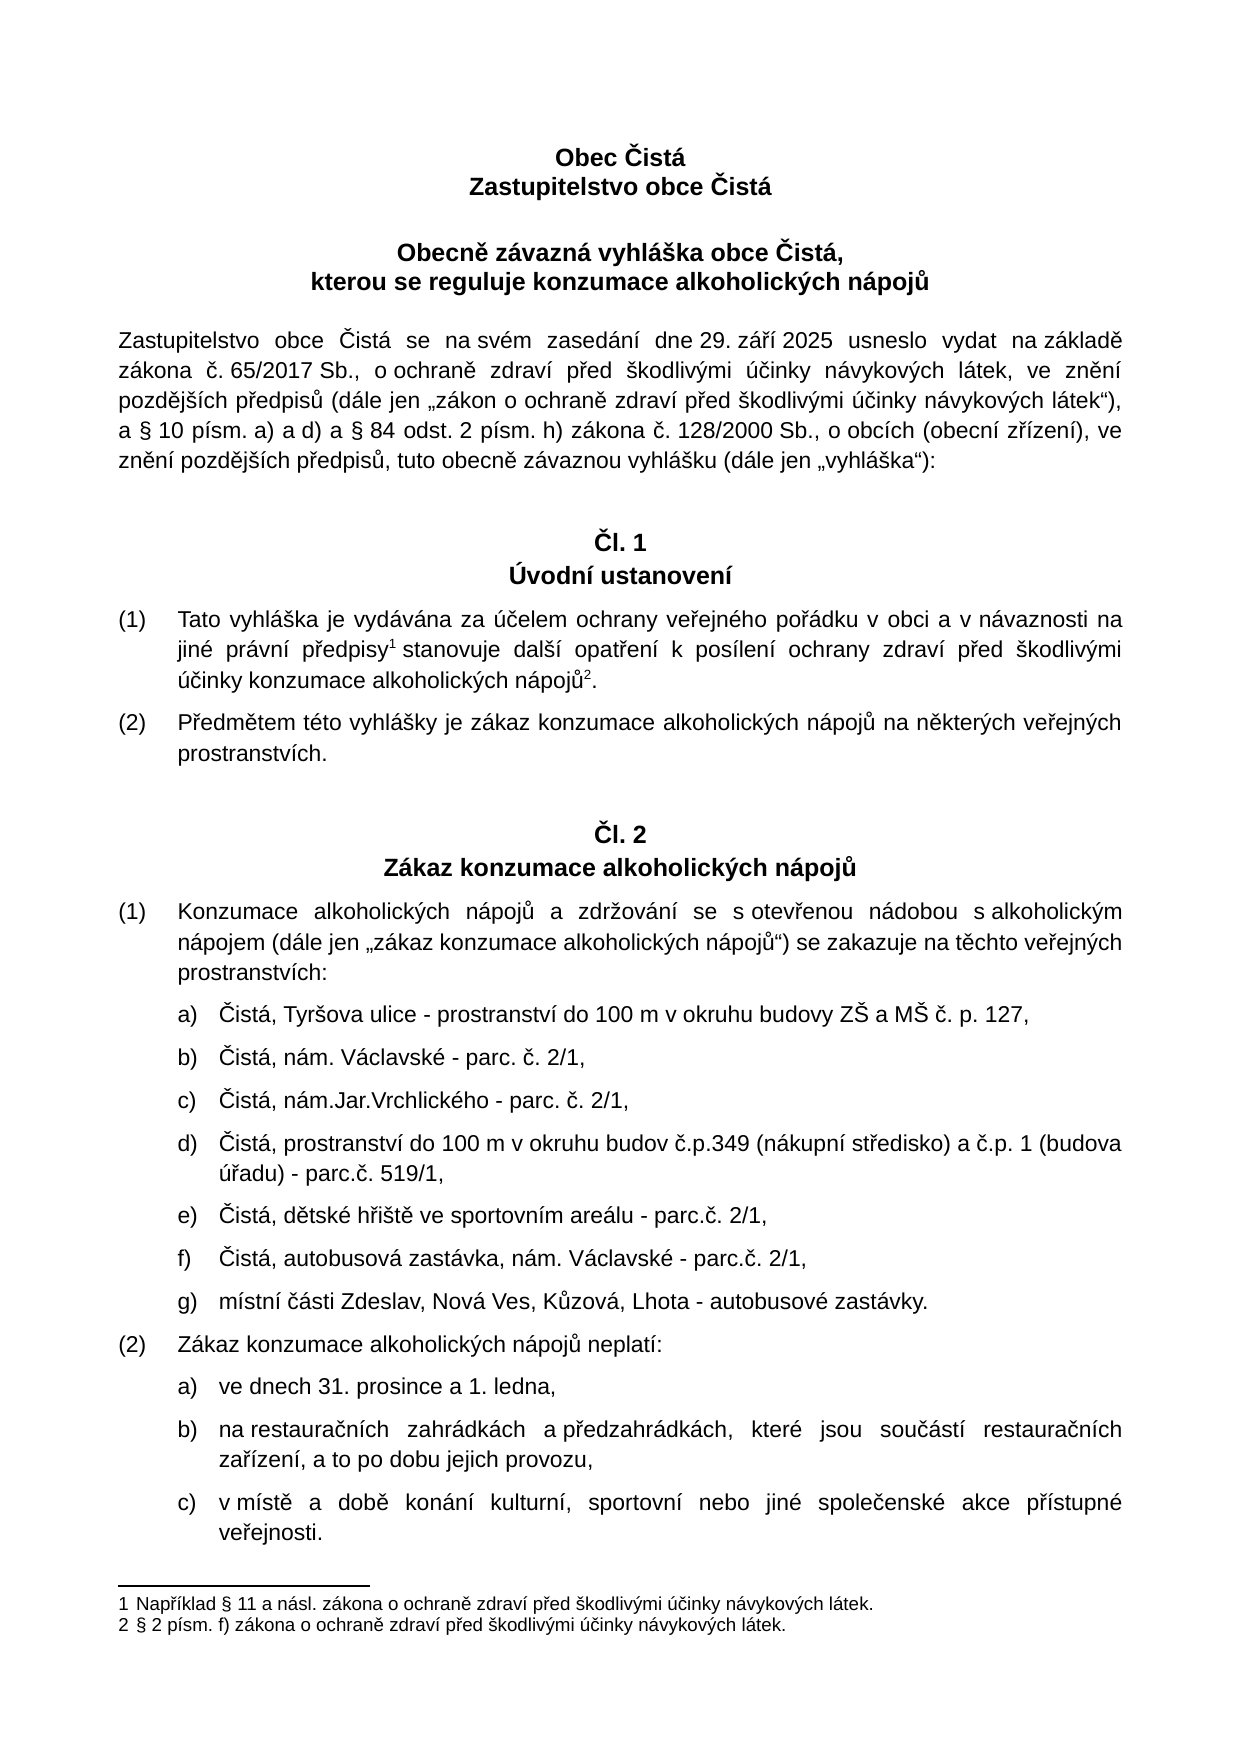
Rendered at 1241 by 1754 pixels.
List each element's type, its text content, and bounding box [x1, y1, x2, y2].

subtitle Čl. 2 Zákaz konzumace alkoholických nápojů [118, 820, 1122, 882]
list Zákaz konzumace alkoholických nápojů neplatí: [118, 1331, 1122, 1357]
subtitle Obecně závazná vyhláška obce Čistá, kterou se reguluje konzumace alkoholických nápojů [118, 238, 1122, 295]
list ve dnech 31. prosince a 1. ledna, [177, 1373, 1122, 1400]
list Konzumace alkoholických nápojů a zdržování se s otevřenou nádobou s alkoholickým nápojem (dále jen „zákaz konzumace alkoholických nápojů“) se zakazuje na těchto veřejných prostranstvích: [118, 898, 1122, 985]
list Čistá, autobusová zastávka, nám. Václavské - parc.č. 2/1, [177, 1245, 1122, 1272]
list Čistá, Tyršova ulice - prostranství do 100 m v okruhu budovy ZŠ a MŠ č. p. 127, [177, 1001, 1122, 1028]
list Tato vyhláška je vydávána za účelem ochrany veřejného pořádku v obci a v návaznosti na jiné právní předpisy stanovuje další opatření k posílení ochrany zdraví před škodlivými účinky konzumace alkoholických nápojů. [118, 606, 1122, 693]
list Například § 11 a násl. zákona o ochraně zdraví před škodlivými účinky návykových látek. [118, 1592, 1122, 1614]
text Zastupitelstvo obce Čistá se na svém zasedání dne 29. září 2025 usneslo vydat na základě zákona č. 65/2017 Sb., o ochraně zdraví před škodlivými účinky návykových látek, ve znění pozdějších předpisů (dále jen „zákon o ochraně zdraví před škodlivými účinky návykových látek“), a § 10 písm. a) a d) a § 84 odst. 2 písm. h) zákona č. 128/2000 Sb., o obcích (obecní zřízení), ve znění pozdějších předpisů, tuto obecně závaznou vyhlášku (dále jen „vyhláška“): [118, 327, 1122, 474]
subtitle Čl. 1 Úvodní ustanovení [118, 528, 1122, 589]
list Čistá, nám. Václavské - parc. č. 2/1, [177, 1044, 1122, 1071]
list Čistá, dětské hřiště ve sportovním areálu - parc.č. 2/1, [177, 1202, 1122, 1229]
list Čistá, prostranství do 100 m v okruhu budov č.p.349 (nákupní středisko) a č.p. 1 (budova úřadu) - parc.č. 519/1, [177, 1129, 1122, 1186]
list místní části Zdeslav, Nová Ves, Kůzová, Lhota - autobusové zastávky. [177, 1288, 1122, 1314]
list § 2 písm. f) zákona o ochraně zdraví před škodlivými účinky návykových látek. [118, 1614, 1122, 1635]
list v místě a době konání kulturní, sportovní nebo jiné společenské akce přístupné veřejnosti. [177, 1489, 1122, 1546]
list na restauračních zahrádkách a předzahrádkách, které jsou součástí restauračních zařízení, a to po dobu jejich provozu, [177, 1416, 1122, 1473]
list Čistá, nám.Jar.Vrchlického - parc. č. 2/1, [177, 1087, 1122, 1113]
title Obec Čistá Zastupitelstvo obce Čistá [118, 143, 1122, 201]
list Předmětem této vyhlášky je zákaz konzumace alkoholických nápojů na některých veřejných prostranstvích. [118, 709, 1122, 766]
